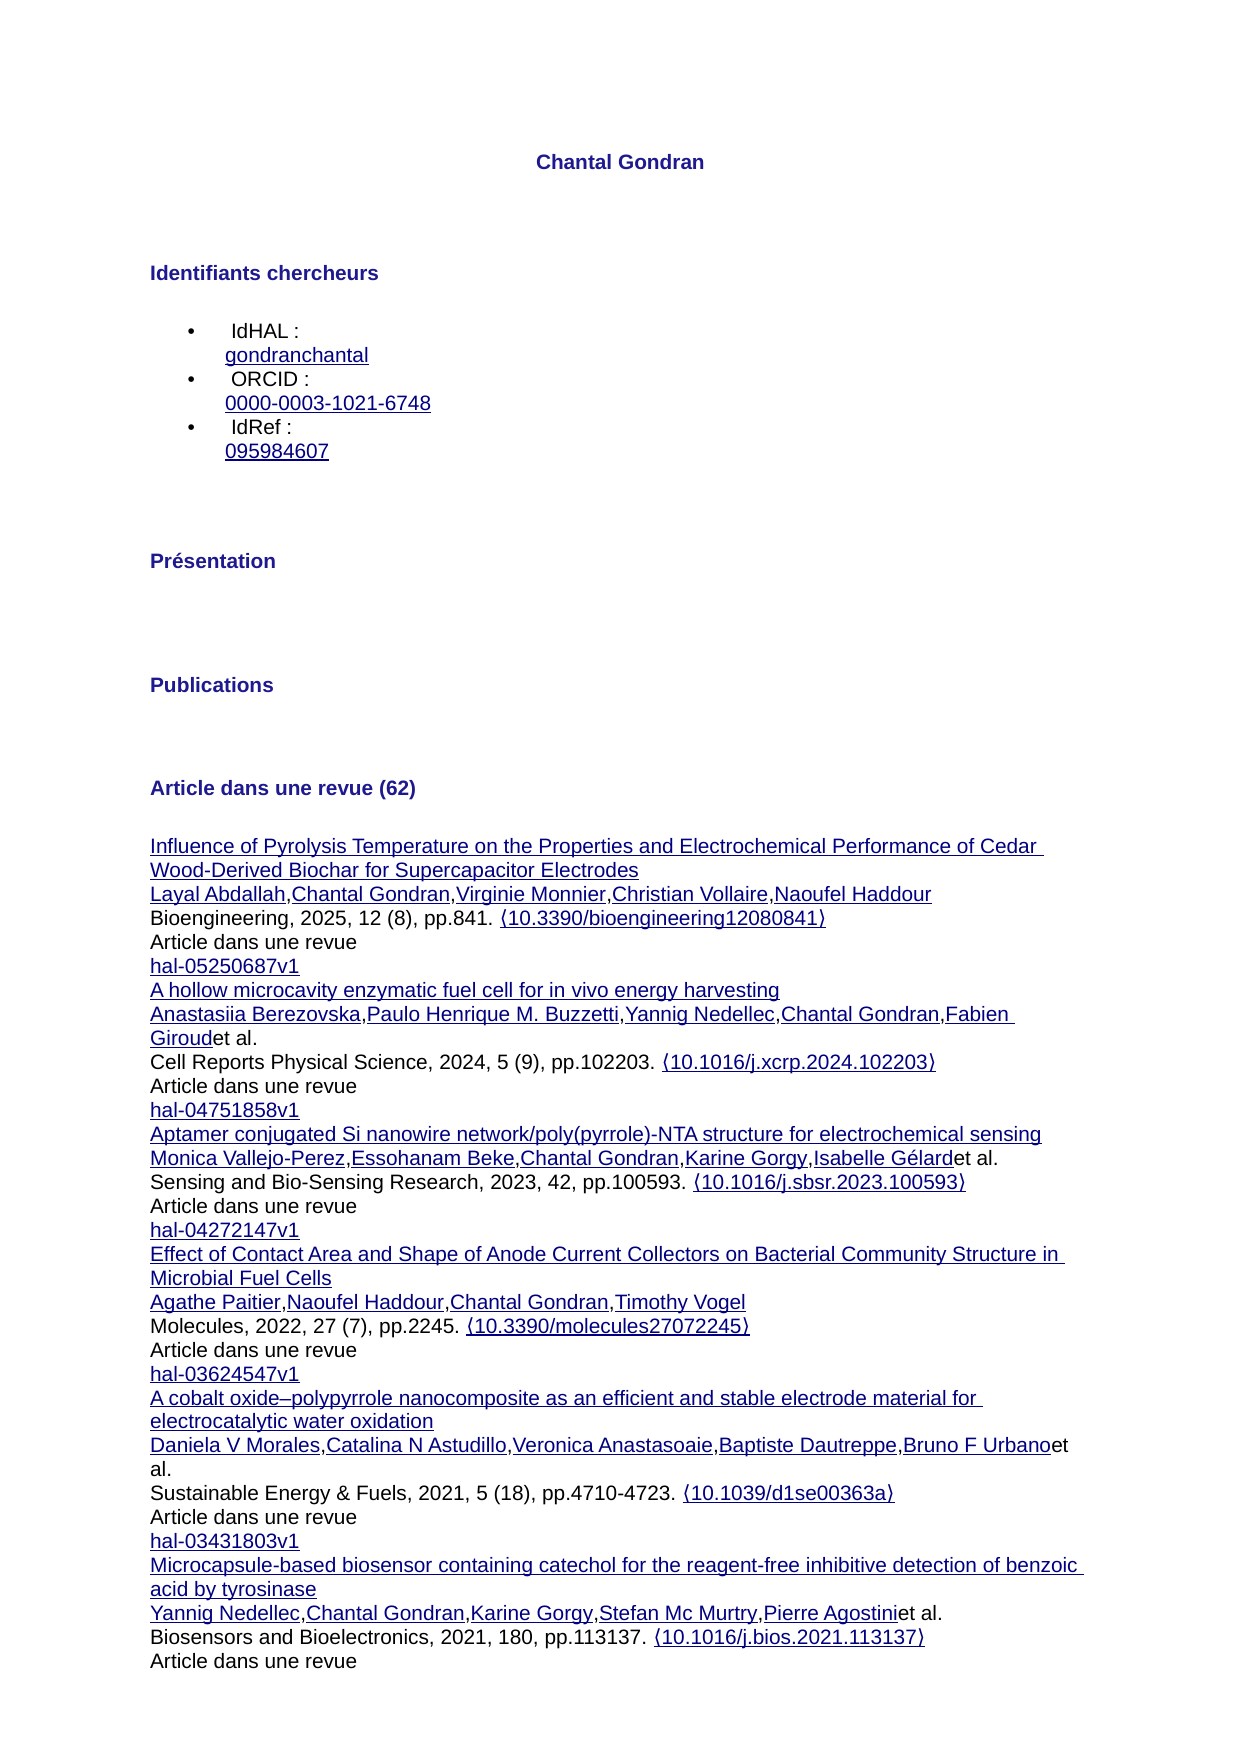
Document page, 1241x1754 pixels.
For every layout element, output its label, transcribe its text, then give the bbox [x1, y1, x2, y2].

list gondranchantal [187, 343, 1090, 367]
table_cell Microcapsule-based biosensor containing catechol for the reagent-free inhibitive detection of benzoic acid by tyrosinase Yannig Nedellec,Chantal Gondran,Karine Gorgy,Stefan Mc Murtry,Pierre Agostiniet al. Biosensors and Bioelectronics, 2021, 180, pp.113137. ⟨10.1016/j.bios.2021.113137⟩ Article dans une revue [150, 1553, 1090, 1673]
table_cell Effect of Contact Area and Shape of Anode Current Collectors on Bacterial Community Structure in Microbial Fuel Cells Agathe Paitier,Naoufel Haddour,Chantal Gondran,Timothy Vogel Molecules, 2022, 27 (7), pp.2245. ⟨10.3390/molecules27072245⟩ Article dans une revue hal-03624547v1 [150, 1242, 1090, 1385]
subtitle Identifiants chercheurs [150, 260, 1090, 284]
subtitle Publications [150, 673, 1090, 697]
list IdRef : [187, 414, 1090, 438]
table_header Influence of Pyrolysis Temperature on the Properties and Electrochemical Performance of Cedar Wood-Derived Biochar for Supercapacitor Electrodes Layal Abdallah,Chantal Gondran,Virginie Monnier,Christian Vollaire,Naoufel Haddour Bioengineering, 2025, 12 (8), pp.841. ⟨10.3390/bioengineering12080841⟩ Article dans une revue hal-05250687v1 [150, 834, 1090, 978]
subtitle Chantal Gondran [150, 150, 1090, 174]
list IdHAL : [187, 319, 1090, 343]
table_cell A hollow microcavity enzymatic fuel cell for in vivo energy harvesting Anastasiia Berezovska,Paulo Henrique M. Buzzetti,Yannig Nedellec,Chantal Gondran,Fabien Giroudet al. Cell Reports Physical Science, 2024, 5 (9), pp.102203. ⟨10.1016/j.xcrp.2024.102203⟩ Article dans une revue hal-04751858v1 [150, 978, 1090, 1122]
subtitle Présentation [150, 549, 1090, 573]
list 0000-0003-1021-6748 [187, 391, 1090, 414]
list 095984607 [187, 438, 1090, 462]
table_cell Aptamer conjugated Si nanowire network/poly(pyrrole)-NTA structure for electrochemical sensing Monica Vallejo-Perez,Essohanam Beke,Chantal Gondran,Karine Gorgy,Isabelle Gélardet al. Sensing and Bio-Sensing Research, 2023, 42, pp.100593. ⟨10.1016/j.sbsr.2023.100593⟩ Article dans une revue hal-04272147v1 [150, 1122, 1090, 1242]
list ORCID : [187, 367, 1090, 391]
subtitle Article dans une revue (62) [150, 776, 1090, 800]
table_cell A cobalt oxide–polypyrrole nanocomposite as an efficient and stable electrode material for electrocatalytic water oxidation Daniela V Morales,Catalina N Astudillo,Veronica Anastasoaie,Baptiste Dautreppe,Bruno F Urbanoet al. Sustainable Energy & Fuels, 2021, 5 (18), pp.4710-4723. ⟨10.1039/d1se00363a⟩ Article dans une revue hal-03431803v1 [150, 1385, 1090, 1553]
